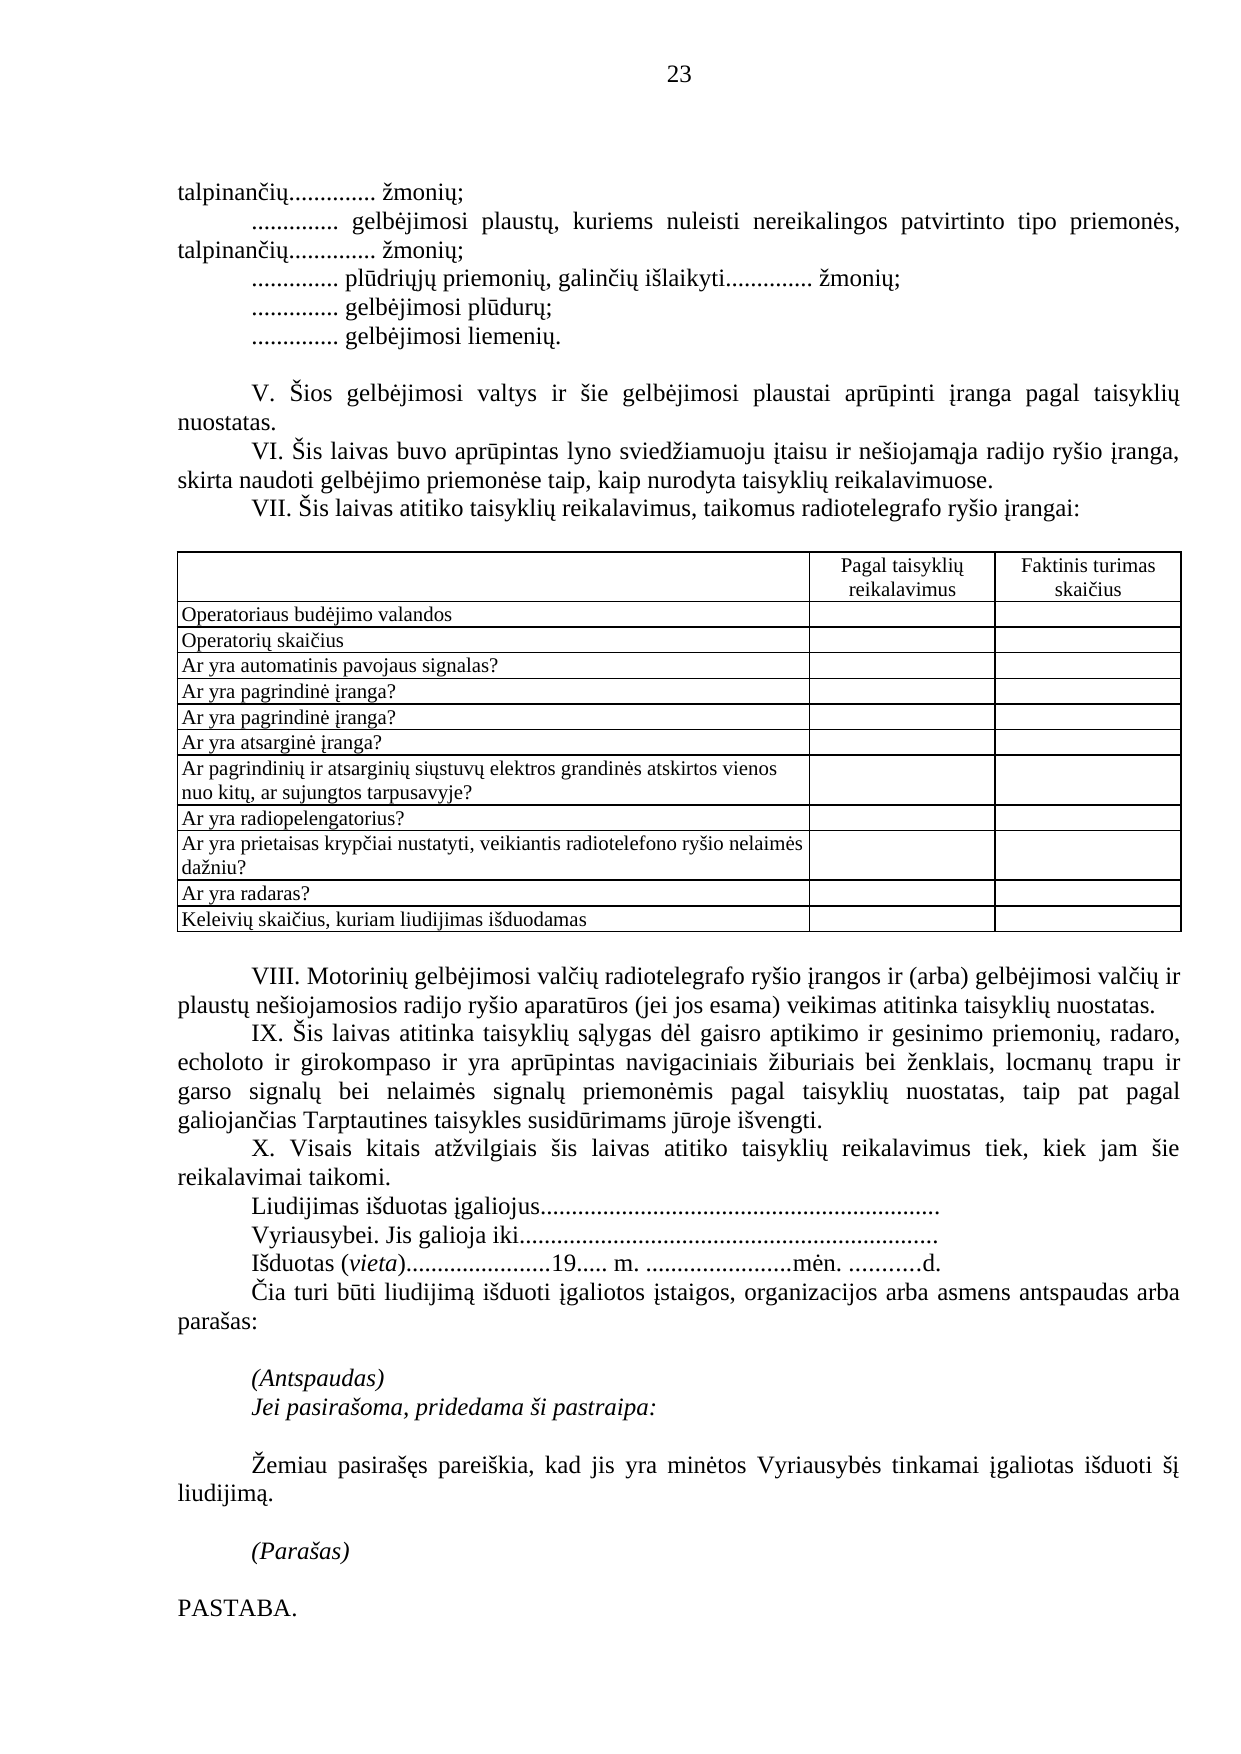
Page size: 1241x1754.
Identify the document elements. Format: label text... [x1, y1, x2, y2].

text VI. Šis laivas buvo aprūpintas lyno sviedžiamuoju įtaisu ir nešiojamąja radijo ryšio įranga, skirta naudoti gelbėjimo priemonėse taip, kaip nurodyta taisyklių reikalavimuose. [177, 436, 1181, 493]
table_header [178, 553, 809, 601]
text PASTABA. [177, 1593, 1181, 1622]
text .............. plūdriųjų priemonių, galinčių išlaikyti.............. žmonių; [177, 263, 1181, 292]
text X. Visais kitais atžvilgiais šis laivas atitiko taisyklių reikalavimus tiek, kiek jam šie reikalavimai taikomi. [177, 1133, 1181, 1191]
text (Parašas) [177, 1536, 1181, 1565]
text .............. gelbėjimosi liemenių. [177, 321, 1181, 350]
text .............. gelbėjimosi plūdurų; [177, 292, 1181, 321]
text Jei pasirašoma, pridedama ši pastraipa: [177, 1392, 1181, 1421]
table_cell [810, 756, 994, 804]
text VIII. Motorinių gelbėjimosi valčių radiotelegrafo ryšio įrangos ir (arba) gelbėjimosi valčių ir plaustų nešiojamosios radijo ryšio aparatūros (jei jos esama) veikimas atitinka taisyklių nuostatas. [177, 961, 1181, 1018]
text (Antspaudas) [177, 1363, 1181, 1392]
table_cell [996, 831, 1180, 879]
text Čia turi būti liudijimą išduoti įgaliotos įstaigos, organizacijos arba asmens antspaudas arba parašas: [177, 1277, 1181, 1335]
text VII. Šis laivas atitiko taisyklių reikalavimus, taikomus radiotelegrafo ryšio įrangai: [177, 493, 1181, 522]
text IX. Šis laivas atitinka taisyklių sąlygas dėl gaisro aptikimo ir gesinimo priemonių, radaro, echoloto ir girokompaso ir yra aprūpintas navigaciniais žiburiais bei ženklais, locmanų trapu ir garso signalų bei nelaimės signalų priemonėmis pagal taisyklių nuostatas, taip pat pagal galiojančias Tarptautines taisykles susidūrimams jūroje išvengti. [177, 1018, 1181, 1133]
text Liudijimas išduotas įgaliojus [177, 1191, 1181, 1220]
text .............. gelbėjimosi plaustų, kuriems nuleisti nereikalingos patvirtinto tipo priemonės, talpinančių.............. žmonių; [177, 206, 1181, 263]
text V. Šios gelbėjimosi valtys ir šie gelbėjimosi plaustai aprūpinti įranga pagal taisyklių nuostatas. [177, 378, 1181, 436]
text Žemiau pasirašęs pareiškia, kad jis yra minėtos Vyriausybės tinkamai įgaliotas išduoti šį liudijimą. [177, 1450, 1181, 1507]
text Išduotas (vieta) 19..... m. mėn. d. [177, 1248, 1181, 1277]
text talpinančių.............. žmonių; [177, 177, 1181, 206]
text Vyriausybei. Jis galioja iki [177, 1220, 1181, 1248]
table_cell [810, 831, 994, 879]
table_cell [996, 756, 1180, 804]
